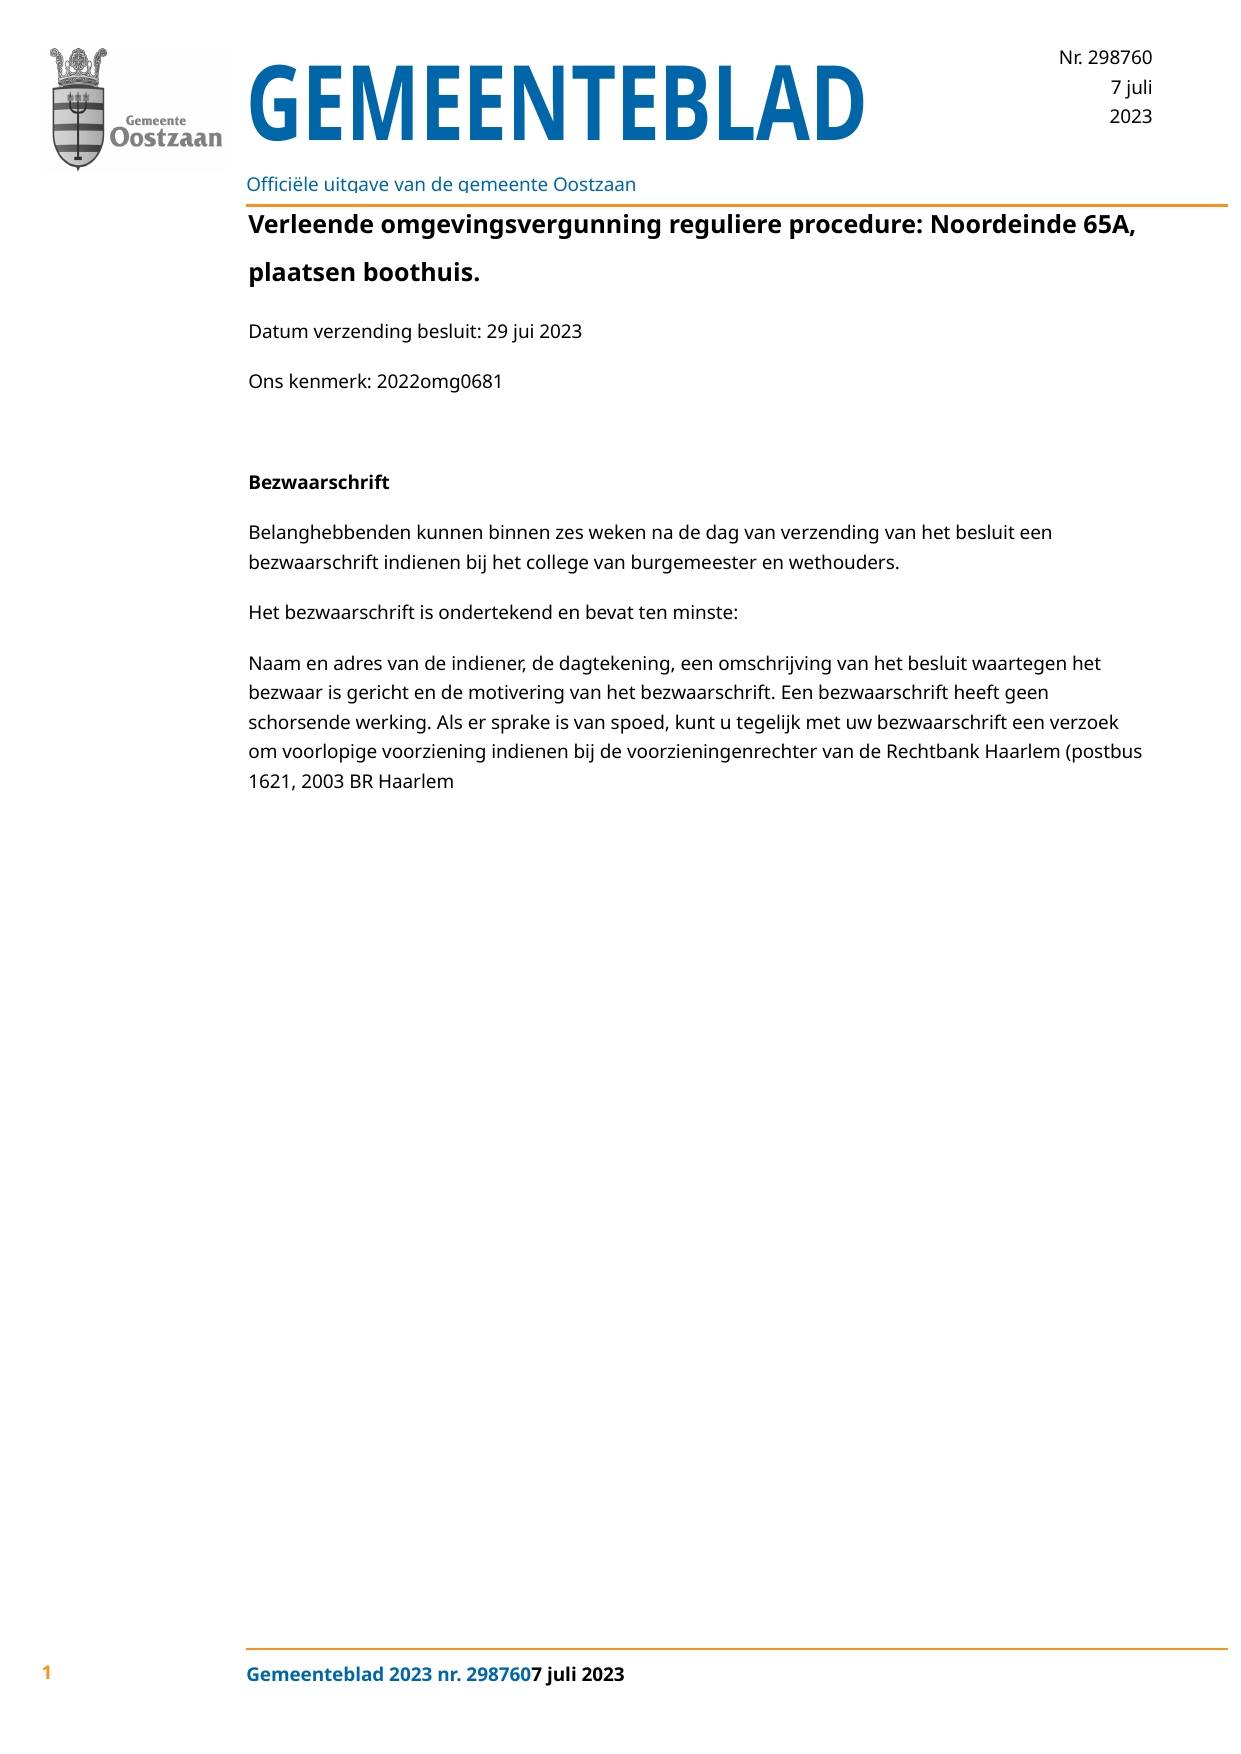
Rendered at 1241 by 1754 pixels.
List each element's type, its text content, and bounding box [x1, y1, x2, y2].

text Belanghebbenden kunnen binnen zes weken na de dag van verzending van het besluit een bezwaarschrift indienen bij het college van burgemeester en wethouders. [248, 519, 1152, 575]
text Bezwaarschrift [248, 469, 1152, 495]
text Verleende omgevingsvergunning reguliere procedure: Noordeinde 65A, plaatsen boothuis. [248, 207, 1152, 288]
text Ons kenmerk: 2022omg0681 [248, 368, 1152, 394]
text Datum verzending besluit: 29 jui 2023 [248, 318, 1152, 344]
picture [41, 47, 231, 172]
text Het bezwaarschrift is ondertekend en bevat ten minste: [248, 599, 1152, 625]
text Naam en adres van de indiener, de dagtekening, een omschrijving van het besluit waartegen het bezwaar is gericht en de motivering van het bezwaarschrift. Een bezwaarschrift heeft geen schorsende werking. Als er sprake is van spoed, kunt u tegelijk met uw bezwaarschrift een verzoek om voorlopige voorziening indienen bij de voorzieningenrechter van de Rechtbank Haarlem (postbus 1621, 2003 BR Haarlem [248, 650, 1152, 794]
